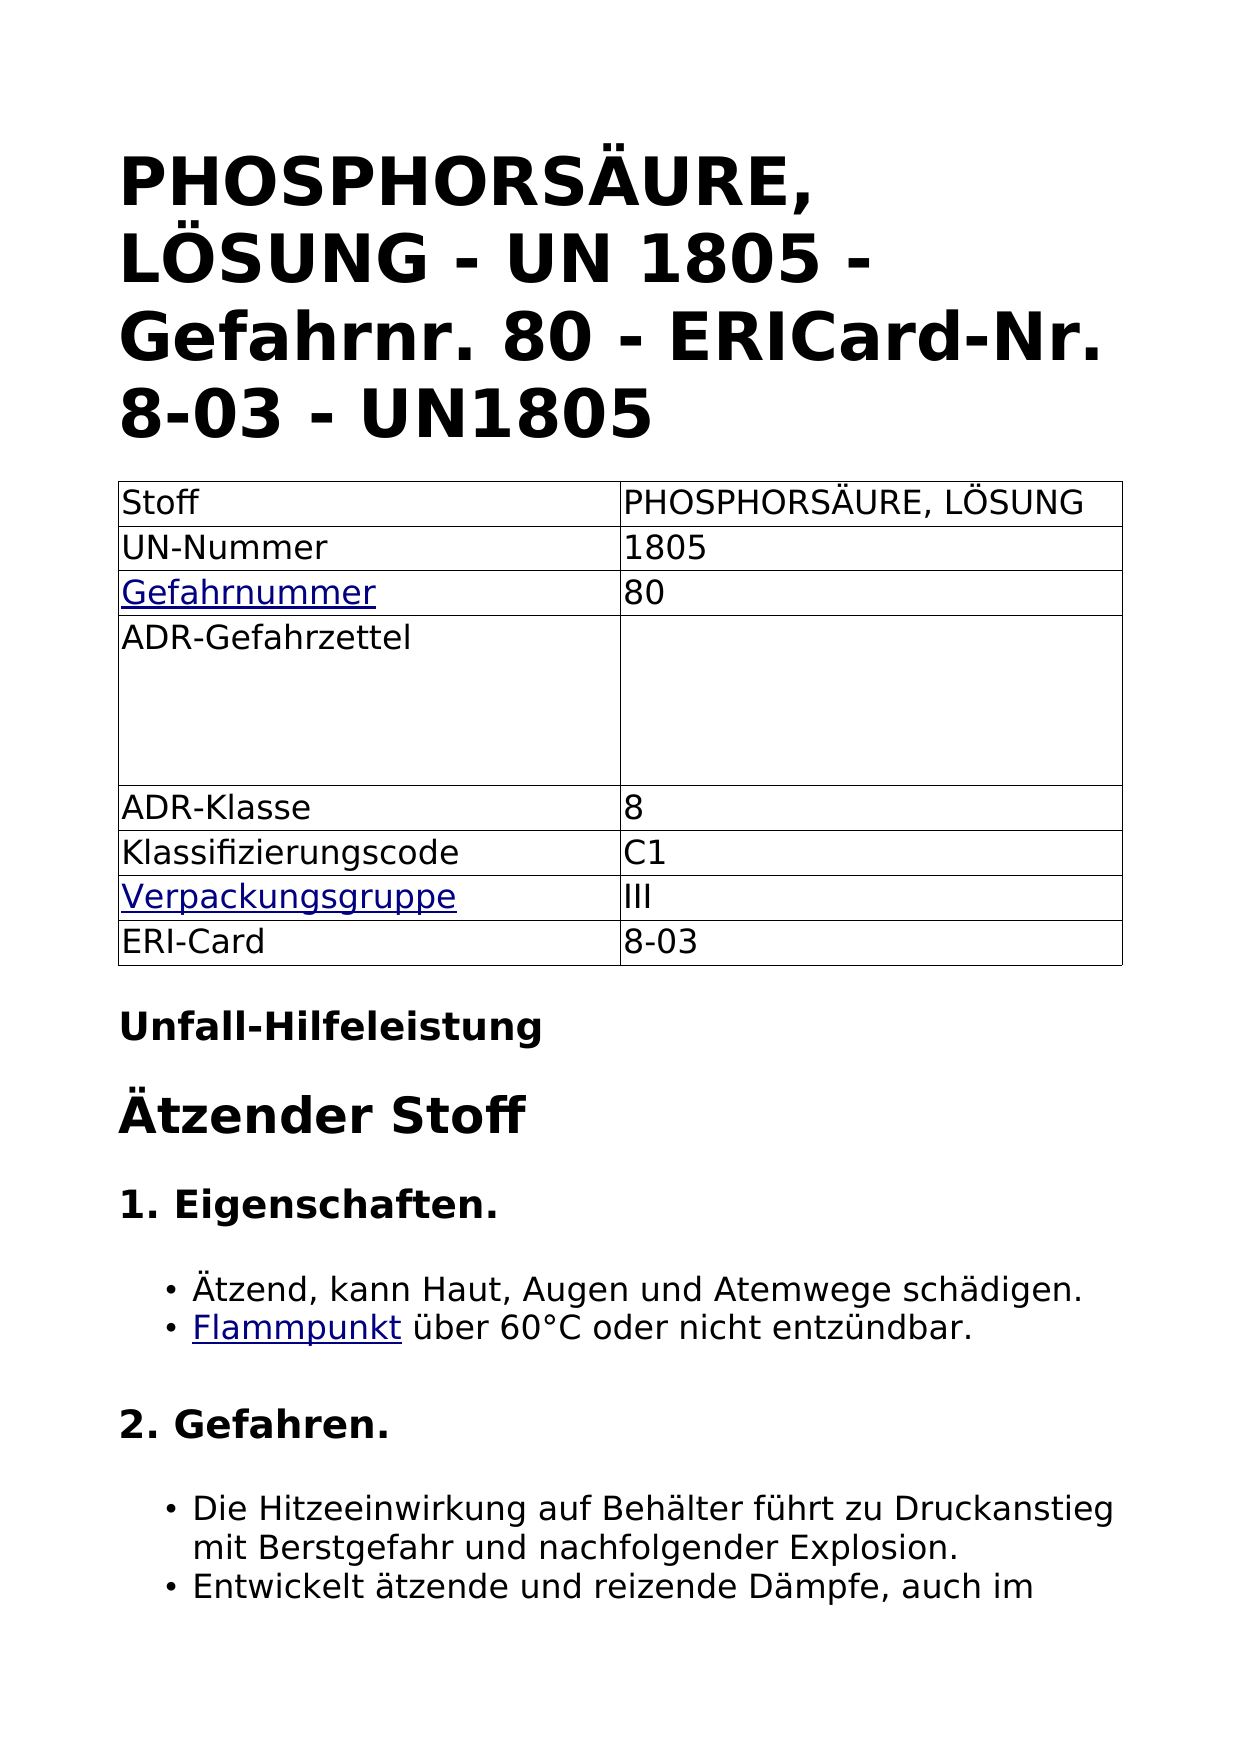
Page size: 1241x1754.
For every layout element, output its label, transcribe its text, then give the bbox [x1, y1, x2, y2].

table_cell Gefahrnummer [119, 571, 620, 615]
subtitle PHOSPHORSÄURE, LÖSUNG - UN 1805 - Gefahrnr. 80 - ERICard-Nr. 8-03 - UN1805 [118, 143, 1122, 453]
subtitle 1. Eigenschaften. [118, 1183, 1122, 1228]
list Flammpunkt über 60°C oder nicht entzündbar. [177, 1309, 1122, 1348]
table_header Stoff [119, 482, 620, 526]
table_cell 8-03 [621, 921, 1122, 964]
subtitle Ätzender Stoff [118, 1087, 1122, 1145]
table_cell ADR-Klasse [119, 786, 620, 830]
table_cell 80 [621, 571, 1122, 615]
list Ätzend, kann Haut, Augen und Atemwege schädigen. [177, 1270, 1122, 1309]
table_cell ERI-Card [119, 921, 620, 964]
table_header PHOSPHORSÄURE, LÖSUNG [621, 482, 1122, 526]
table_cell [621, 616, 1122, 785]
table_cell C1 [621, 831, 1122, 875]
table_cell Klassifizierungscode [119, 831, 620, 875]
subtitle 2. Gefahren. [118, 1402, 1122, 1447]
table_cell ADR-Gefahrzettel [119, 616, 620, 785]
table_cell 8 [621, 786, 1122, 830]
table_cell 1805 [621, 527, 1122, 570]
table_cell Verpackungsgruppe [119, 876, 620, 920]
subtitle Unfall-Hilfeleistung [118, 1004, 1122, 1049]
table_cell UN-Nummer [119, 527, 620, 570]
list Die Hitzeeinwirkung auf Behälter führt zu Druckanstieg mit Berstgefahr und nachfolgender Explosion. [177, 1489, 1122, 1567]
list Entwickelt ätzende und reizende Dämpfe, auch im [177, 1567, 1122, 1606]
table_cell III [621, 876, 1122, 920]
